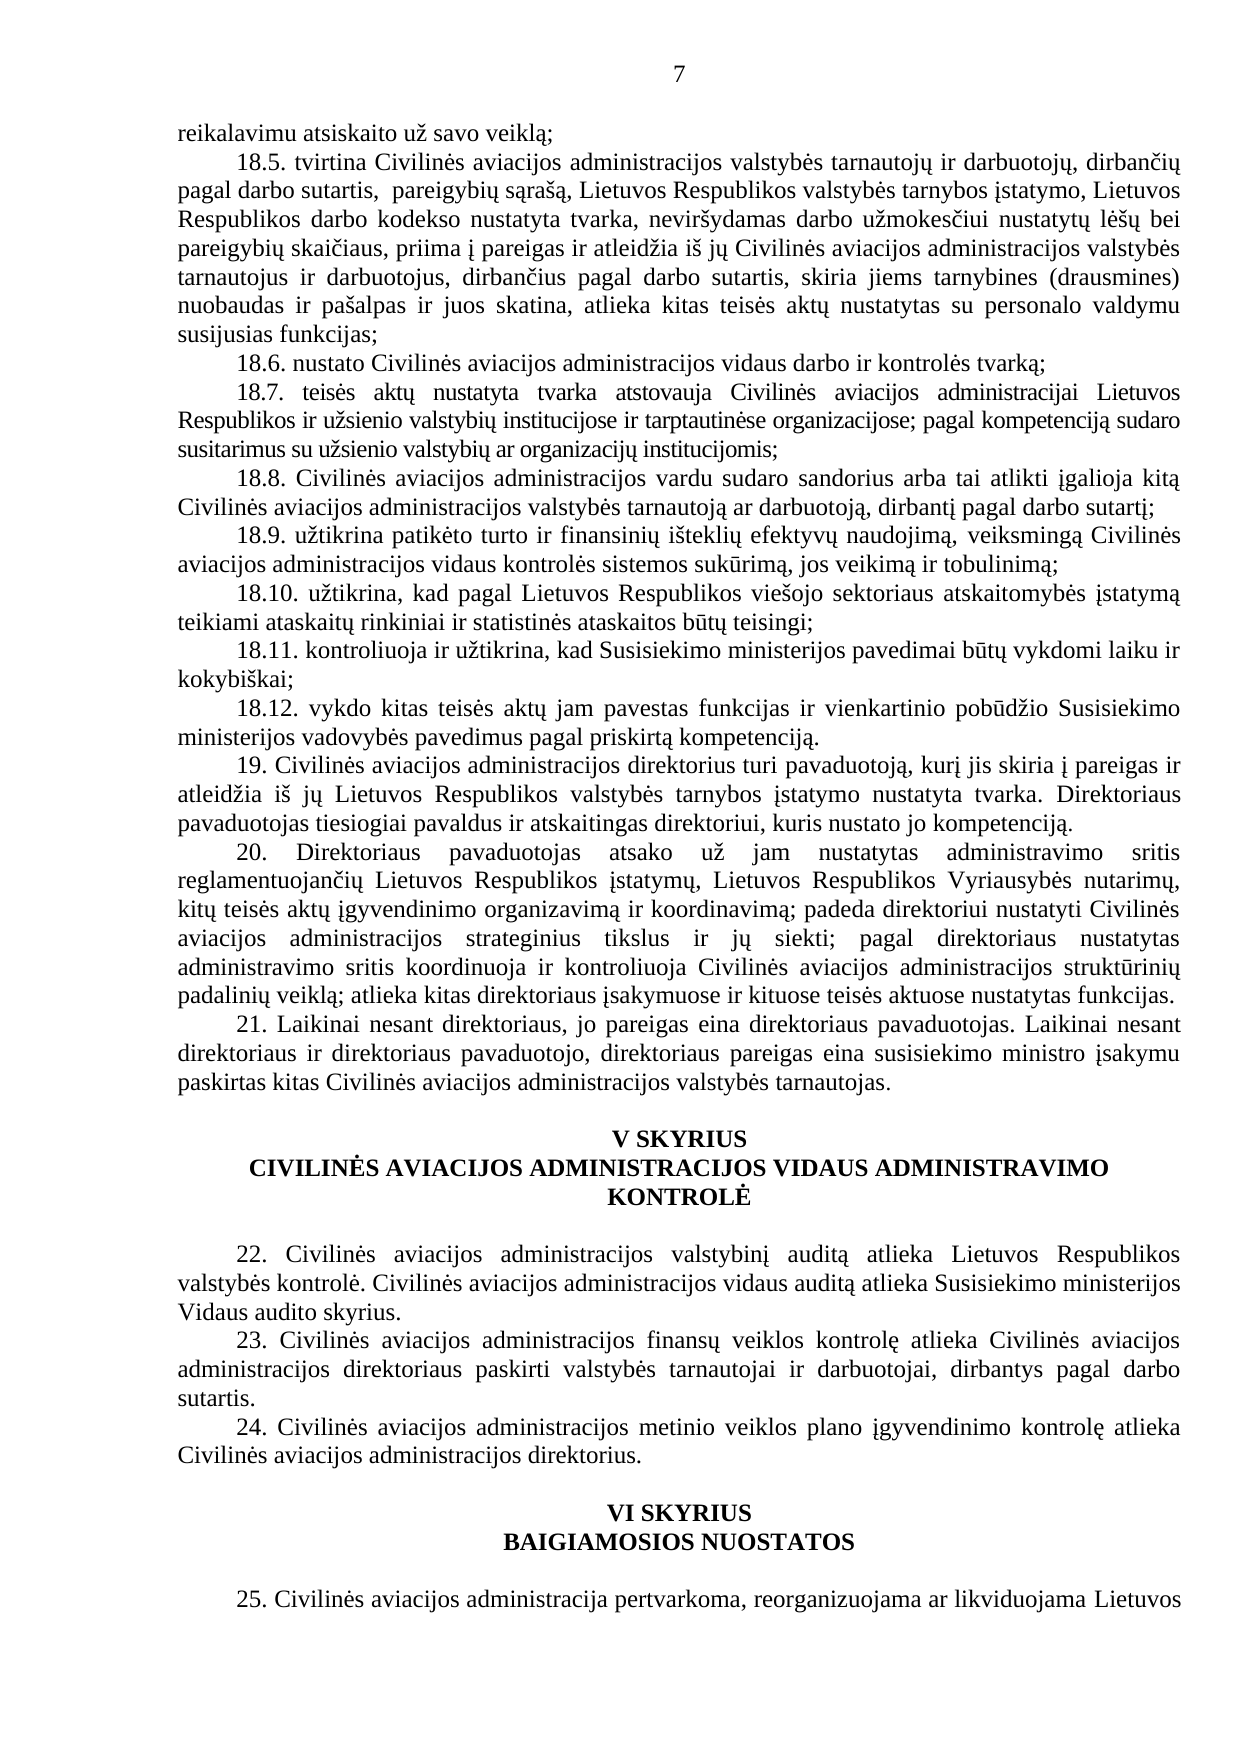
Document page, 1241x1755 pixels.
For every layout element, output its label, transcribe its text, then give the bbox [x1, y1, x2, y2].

text 21. Laikinai nesant direktoriaus, jo pareigas eina direktoriaus pavaduotojas. Laikinai nesant direktoriaus ir direktoriaus pavaduotojo, direktoriaus pareigas eina susisiekimo ministro įsakymu paskirtas kitas Civilinės aviacijos administracijos valstybės tarnautojas. [177, 1009, 1181, 1096]
text 18.7. teisės aktų nustatyta tvarka atstovauja Civilinės aviacijos administracijai Lietuvos Respublikos ir užsienio valstybių institucijose ir tarptautinėse organizacijose; pagal kompetenciją sudaro susitarimus su užsienio valstybių ar organizacijų institucijomis; [177, 377, 1181, 463]
text reikalavimu atsiskaito už savo veiklą; [177, 118, 1181, 147]
text 18.8. Civilinės aviacijos administracijos vardu sudaro sandorius arba tai atlikti įgalioja kitą Civilinės aviacijos administracijos valstybės tarnautoją ar darbuotoją, dirbantį pagal darbo sutartį; [177, 463, 1181, 521]
text 20. Direktoriaus pavaduotojas atsako už jam nustatytas administravimo sritis reglamentuojančių Lietuvos Respublikos įstatymų, Lietuvos Respublikos Vyriausybės nutarimų, kitų teisės aktų įgyvendinimo organizavimą ir koordinavimą; padeda direktoriui nustatyti Civilinės aviacijos administracijos strateginius tikslus ir jų siekti; pagal direktoriaus nustatytas administravimo sritis koordinuoja ir kontroliuoja Civilinės aviacijos administracijos struktūrinių padalinių veiklą; atlieka kitas direktoriaus įsakymuose ir kituose teisės aktuose nustatytas funkcijas. [177, 837, 1181, 1009]
text VI skyrius [177, 1498, 1181, 1527]
text 22. Civilinės aviacijos administracijos valstybinį auditą atlieka Lietuvos Respublikos valstybės kontrolė. Civilinės aviacijos administracijos vidaus auditą atlieka Susisiekimo ministerijos Vidaus audito skyrius. [177, 1239, 1181, 1326]
text 18.5. tvirtina Civilinės aviacijos administracijos valstybės tarnautojų ir darbuotojų, dirbančių pagal darbo sutartis, pareigybių sąrašą, Lietuvos Respublikos valstybės tarnybos įstatymo, Lietuvos Respublikos darbo kodekso nustatyta tvarka, neviršydamas darbo užmokesčiui nustatytų lėšų bei pareigybių skaičiaus, priima į pareigas ir atleidžia iš jų Civilinės aviacijos administracijos valstybės tarnautojus ir darbuotojus, dirbančius pagal darbo sutartis, skiria jiems tarnybines (drausmines) nuobaudas ir pašalpas ir juos skatina, atlieka kitas teisės aktų nustatytas su personalo valdymu susijusias funkcijas; [177, 147, 1181, 348]
text BAIGIAMOSIOS NUOSTATOS [177, 1527, 1181, 1556]
text 23. Civilinės aviacijos administracijos finansų veiklos kontrolę atlieka Civilinės aviacijos administracijos direktoriaus paskirti valstybės tarnautojai ir darbuotojai, dirbantys pagal darbo sutartis. [177, 1326, 1181, 1412]
text 18.11. kontroliuoja ir užtikrina, kad Susisiekimo ministerijos pavedimai būtų vykdomi laiku ir kokybiškai; [177, 636, 1181, 693]
text 18.6. nustato Civilinės aviacijos administracijos vidaus darbo ir kontrolės tvarką; [177, 348, 1181, 377]
text 18.9. užtikrina patikėto turto ir finansinių išteklių efektyvų naudojimą, veiksmingą Civilinės aviacijos administracijos vidaus kontrolės sistemos sukūrimą, jos veikimą ir tobulinimą; [177, 521, 1181, 578]
text 19. Civilinės aviacijos administracijos direktorius turi pavaduotoją, kurį jis skiria į pareigas ir atleidžia iš jų Lietuvos Respublikos valstybės tarnybos įstatymo nustatyta tvarka. Direktoriaus pavaduotojas tiesiogiai pavaldus ir atskaitingas direktoriui, kuris nustato jo kompetenciją. [177, 751, 1181, 837]
text 25. Civilinės aviacijos administracija pertvarkoma, reorganizuojama ar likviduojama Lietuvos [177, 1584, 1181, 1613]
text 18.10. užtikrina, kad pagal Lietuvos Respublikos viešojo sektoriaus atskaitomybės įstatymą teikiami ataskaitų rinkiniai ir statistinės ataskaitos būtų teisingi; [177, 578, 1181, 636]
text 24. Civilinės aviacijos administracijos metinio veiklos plano įgyvendinimo kontrolę atlieka Civilinės aviacijos administracijos direktorius. [177, 1412, 1181, 1469]
text V skyrius [177, 1124, 1181, 1153]
text 18.12. vykdo kitas teisės aktų jam pavestas funkcijas ir vienkartinio pobūdžio Susisiekimo ministerijos vadovybės pavedimus pagal priskirtą kompetenciją. [177, 693, 1181, 751]
text CIVILINĖS AVIACIJOS ADMINISTRACIJOS VIDAUS ADMINISTRAVIMO KONTROLĖ [177, 1153, 1181, 1211]
